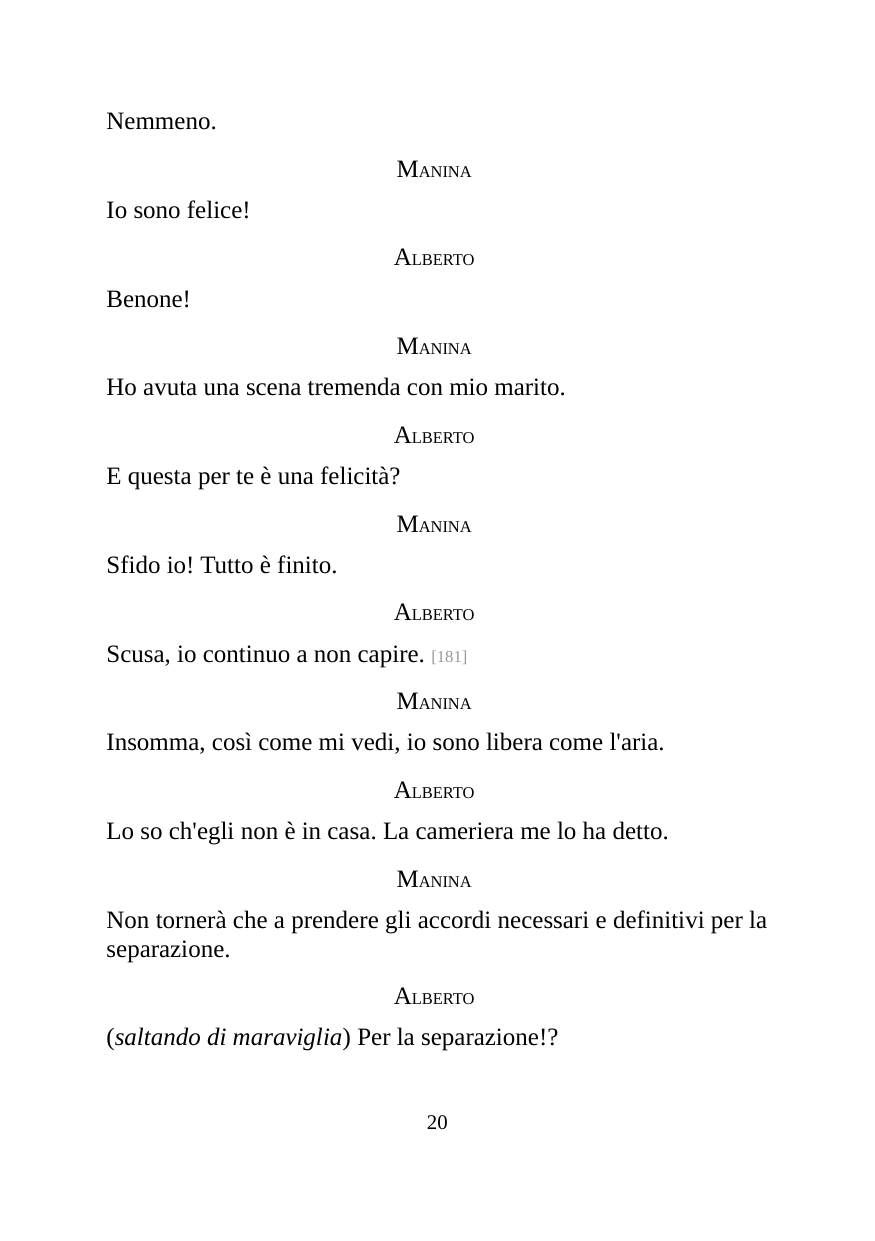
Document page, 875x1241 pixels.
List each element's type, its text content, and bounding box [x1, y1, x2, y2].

text Alberto [106, 775, 768, 804]
text Alberto [106, 420, 768, 449]
text Manina [106, 686, 768, 715]
text Insomma, così come mi vedi, io sono libera come l'aria. [106, 727, 768, 756]
text Manina [106, 864, 768, 892]
text Manina [106, 154, 768, 182]
text Alberto [106, 242, 768, 271]
text Alberto [106, 981, 768, 1010]
text Sfido io! Tutto è finito. [106, 550, 768, 579]
text Io sono felice! [106, 195, 768, 224]
text Manina [106, 331, 768, 360]
text Benone! [106, 284, 768, 312]
text Alberto [106, 597, 768, 626]
text Ho avuta una scena tremenda con mio marito. [106, 372, 768, 401]
text E questa per te è una felicità? [106, 461, 768, 490]
text Non tornerà che a prendere gli accordi necessari e definitivi per la separazione. [106, 905, 768, 962]
text Manina [106, 509, 768, 537]
text Lo so ch'egli non è in casa. La cameriera me lo ha detto. [106, 816, 768, 845]
text Nemmeno. [106, 106, 768, 135]
text Scusa, io continuo a non capire. [181] [106, 639, 768, 667]
text (saltando di maraviglia) Per la separazione!? [106, 1022, 768, 1051]
